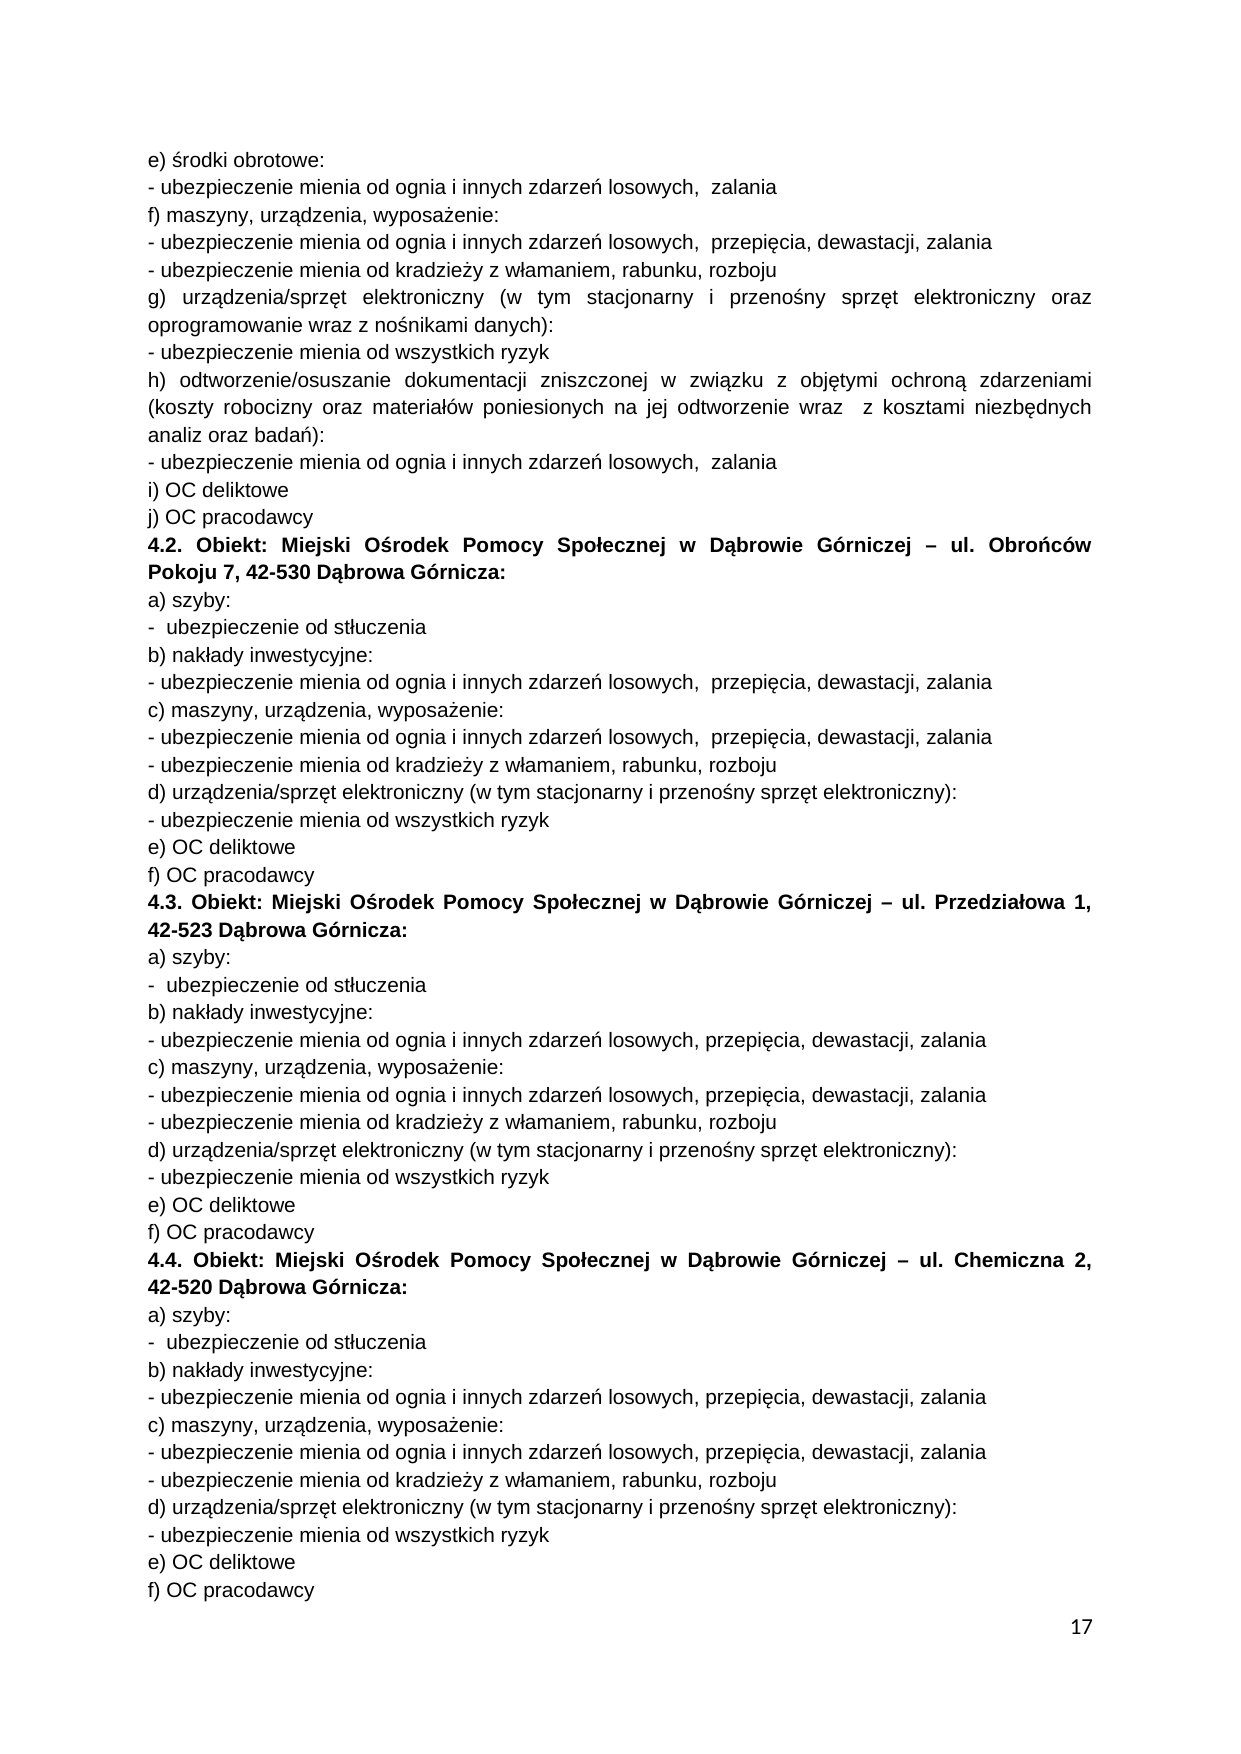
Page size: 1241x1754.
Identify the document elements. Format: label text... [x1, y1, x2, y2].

text d) urządzenia/sprzęt elektroniczny (w tym stacjonarny i przenośny sprzęt elektroniczny): [148, 1495, 1093, 1519]
text - ubezpieczenie od stłuczenia [148, 973, 1093, 997]
text - ubezpieczenie mienia od wszystkich ryzyk [148, 340, 1093, 364]
text - ubezpieczenie od stłuczenia [148, 615, 1093, 639]
text 4.3. Obiekt: Miejski Ośrodek Pomocy Społecznej w Dąbrowie Górniczej – ul. Przedziałowa 1, 42-523 Dąbrowa Górnicza: [148, 890, 1093, 942]
text a) szyby: [148, 588, 1093, 612]
text a) szyby: [148, 945, 1093, 969]
text - ubezpieczenie mienia od ognia i innych zdarzeń losowych, przepięcia, dewastacji, zalania [148, 1440, 1093, 1464]
text - ubezpieczenie mienia od wszystkich ryzyk [148, 1165, 1093, 1189]
text - ubezpieczenie mienia od ognia i innych zdarzeń losowych, zalania [148, 175, 1093, 199]
text - ubezpieczenie mienia od ognia i innych zdarzeń losowych, przepięcia, dewastacji, zalania [148, 1083, 1093, 1107]
text - ubezpieczenie mienia od kradzieży z włamaniem, rabunku, rozboju [148, 258, 1093, 282]
text - ubezpieczenie mienia od kradzieży z włamaniem, rabunku, rozboju [148, 1468, 1093, 1492]
text e) środki obrotowe: [148, 148, 1093, 172]
text f) OC pracodawcy [148, 863, 1093, 887]
text - ubezpieczenie mienia od ognia i innych zdarzeń losowych, przepięcia, dewastacji, zalania [148, 1028, 1093, 1052]
text f) OC pracodawcy [148, 1220, 1093, 1244]
text 4.2. Obiekt: Miejski Ośrodek Pomocy Społecznej w Dąbrowie Górniczej – ul. Obrońców Pokoju 7, 42-530 Dąbrowa Górnicza: [148, 533, 1093, 584]
text - ubezpieczenie mienia od wszystkich ryzyk [148, 1523, 1093, 1547]
text - ubezpieczenie mienia od kradzieży z włamaniem, rabunku, rozboju [148, 753, 1093, 777]
text c) maszyny, urządzenia, wyposażenie: [148, 1413, 1093, 1437]
text b) nakłady inwestycyjne: [148, 1358, 1093, 1382]
text - ubezpieczenie od stłuczenia [148, 1330, 1093, 1354]
text - ubezpieczenie mienia od wszystkich ryzyk [148, 808, 1093, 832]
text b) nakłady inwestycyjne: [148, 1000, 1093, 1024]
text e) OC deliktowe [148, 1550, 1093, 1574]
text - ubezpieczenie mienia od ognia i innych zdarzeń losowych, zalania [148, 450, 1093, 474]
text - ubezpieczenie mienia od ognia i innych zdarzeń losowych, przepięcia, dewastacji, zalania [148, 725, 1093, 749]
text - ubezpieczenie mienia od ognia i innych zdarzeń losowych, przepięcia, dewastacji, zalania [148, 1385, 1093, 1409]
text - ubezpieczenie mienia od ognia i innych zdarzeń losowych, przepięcia, dewastacji, zalania [148, 230, 1093, 254]
text c) maszyny, urządzenia, wyposażenie: [148, 1055, 1093, 1079]
text d) urządzenia/sprzęt elektroniczny (w tym stacjonarny i przenośny sprzęt elektroniczny): [148, 780, 1093, 804]
text g) urządzenia/sprzęt elektroniczny (w tym stacjonarny i przenośny sprzęt elektroniczny oraz oprogramowanie wraz z nośnikami danych): [148, 285, 1093, 337]
text 4.4. Obiekt: Miejski Ośrodek Pomocy Społecznej w Dąbrowie Górniczej – ul. Chemiczna 2, 42-520 Dąbrowa Górnicza: [148, 1248, 1093, 1299]
text - ubezpieczenie mienia od ognia i innych zdarzeń losowych, przepięcia, dewastacji, zalania [148, 670, 1093, 694]
text b) nakłady inwestycyjne: [148, 643, 1093, 667]
text c) maszyny, urządzenia, wyposażenie: [148, 698, 1093, 722]
text e) OC deliktowe [148, 1193, 1093, 1217]
text i) OC deliktowe [148, 478, 1093, 502]
text - ubezpieczenie mienia od kradzieży z włamaniem, rabunku, rozboju [148, 1110, 1093, 1134]
text d) urządzenia/sprzęt elektroniczny (w tym stacjonarny i przenośny sprzęt elektroniczny): [148, 1138, 1093, 1162]
text f) OC pracodawcy [148, 1578, 1093, 1602]
text j) OC pracodawcy [148, 505, 1093, 529]
text e) OC deliktowe [148, 835, 1093, 859]
text a) szyby: [148, 1303, 1093, 1327]
text h) odtworzenie/osuszanie dokumentacji zniszczonej w związku z objętymi ochroną zdarzeniami (koszty robocizny oraz materiałów poniesionych na jej odtworzenie wraz z kosztami niezbędnych analiz oraz badań): [148, 368, 1093, 447]
text f) maszyny, urządzenia, wyposażenie: [148, 203, 1093, 227]
